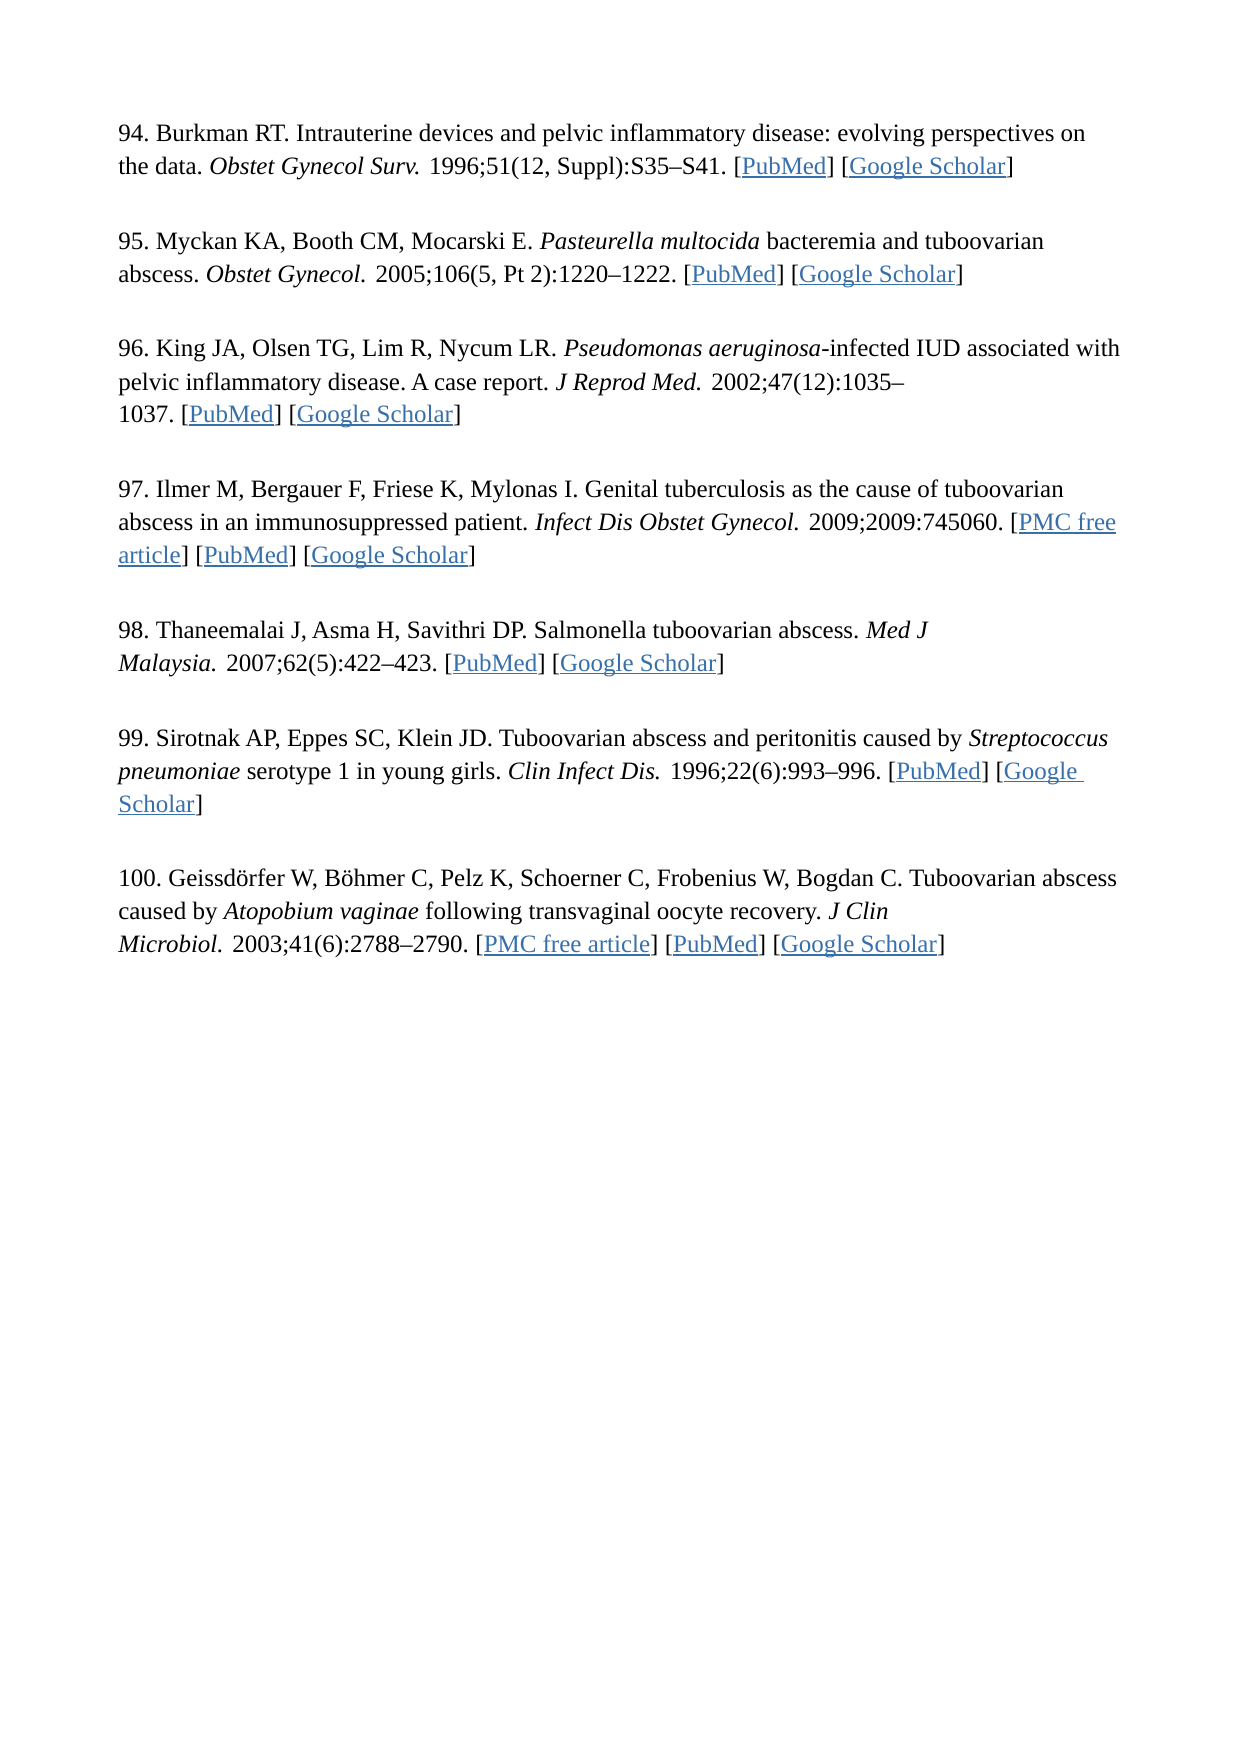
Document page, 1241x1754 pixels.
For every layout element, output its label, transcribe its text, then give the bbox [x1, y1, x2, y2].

text 99. Sirotnak AP, Eppes SC, Klein JD. Tuboovarian abscess and peritonitis caused by Streptococcus pneumoniae serotype 1 in young girls. Clin Infect Dis. 1996;22(6):993–996. [PubMed] [Google Scholar] [118, 723, 1122, 817]
text 100. Geissdörfer W, Böhmer C, Pelz K, Schoerner C, Frobenius W, Bogdan C. Tuboovarian abscess caused by Atopobium vaginae following transvaginal oocyte recovery. J Clin Microbiol. 2003;41(6):2788–2790. [PMC free article] [PubMed] [Google Scholar] [118, 863, 1122, 958]
text 98. Thaneemalai J, Asma H, Savithri DP. Salmonella tuboovarian abscess. Med J Malaysia. 2007;62(5):422–423. [PubMed] [Google Scholar] [118, 615, 1122, 677]
text 95. Myckan KA, Booth CM, Mocarski E. Pasteurella multocida bacteremia and tuboovarian abscess. Obstet Gynecol. 2005;106(5, Pt 2):1220–1222. [PubMed] [Google Scholar] [118, 226, 1122, 288]
text 94. Burkman RT. Intrauterine devices and pelvic inflammatory disease: evolving perspectives on the data. Obstet Gynecol Surv. 1996;51(12, Suppl):S35–S41. [PubMed] [Google Scholar] [118, 118, 1122, 180]
text 96. King JA, Olsen TG, Lim R, Nycum LR. Pseudomonas aeruginosa-infected IUD associated with pelvic inflammatory disease. A case report. J Reprod Med. 2002;47(12):1035–1037. [PubMed] [Google Scholar] [118, 333, 1122, 428]
text 97. Ilmer M, Bergauer F, Friese K, Mylonas I. Genital tuberculosis as the cause of tuboovarian abscess in an immunosuppressed patient. Infect Dis Obstet Gynecol. 2009;2009:745060. [PMC free article] [PubMed] [Google Scholar] [118, 474, 1122, 569]
